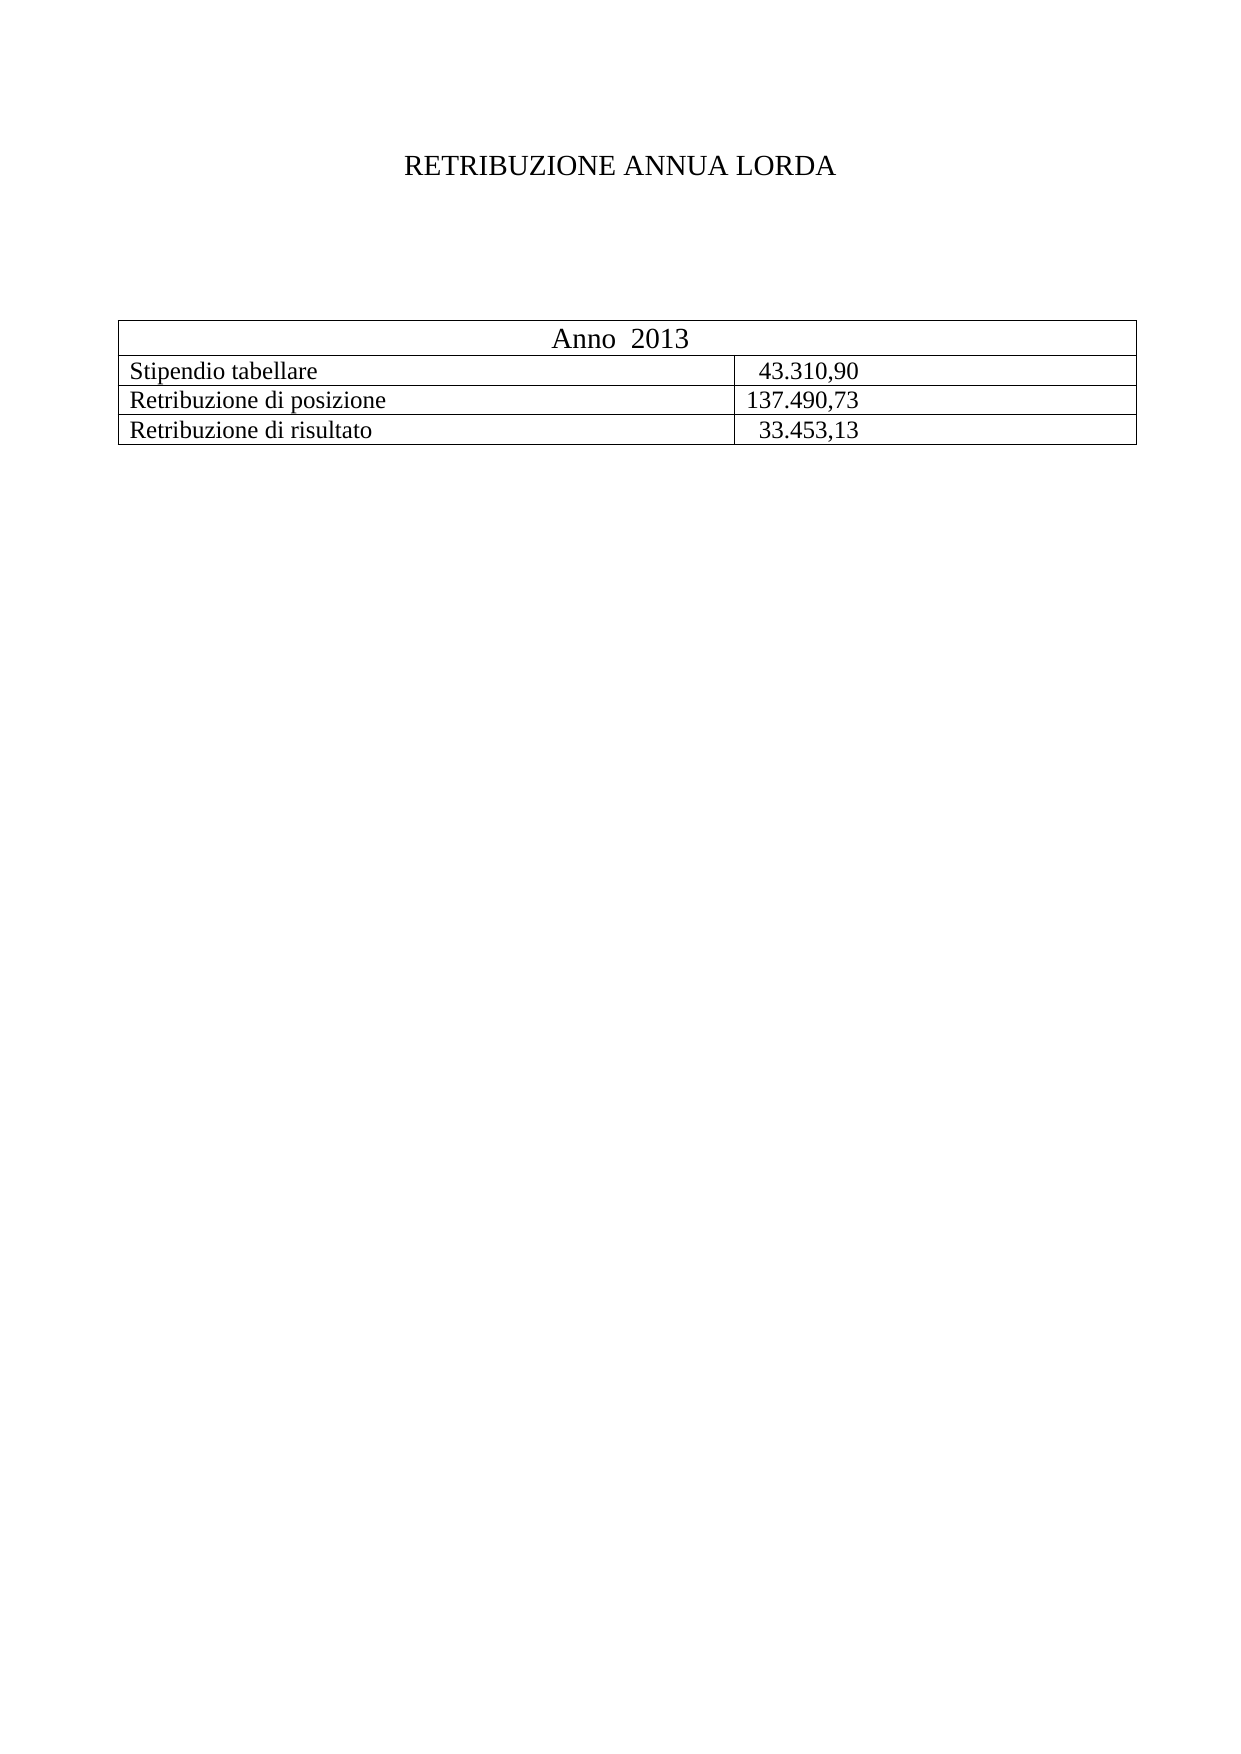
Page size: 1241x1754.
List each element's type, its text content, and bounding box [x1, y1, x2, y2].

table_cell 33.453,13 [735, 415, 1136, 444]
table_cell 43.310,90 [735, 356, 1136, 384]
table_cell Retribuzione di posizione [119, 386, 734, 414]
text RETRIBUZIONE ANNUA LORDA [118, 148, 1122, 181]
table_cell 137.490,73 [735, 386, 1136, 414]
table_cell Stipendio tabellare [119, 356, 734, 384]
table_cell Retribuzione di risultato [119, 415, 734, 444]
table_header Anno 2013 [119, 321, 1136, 355]
